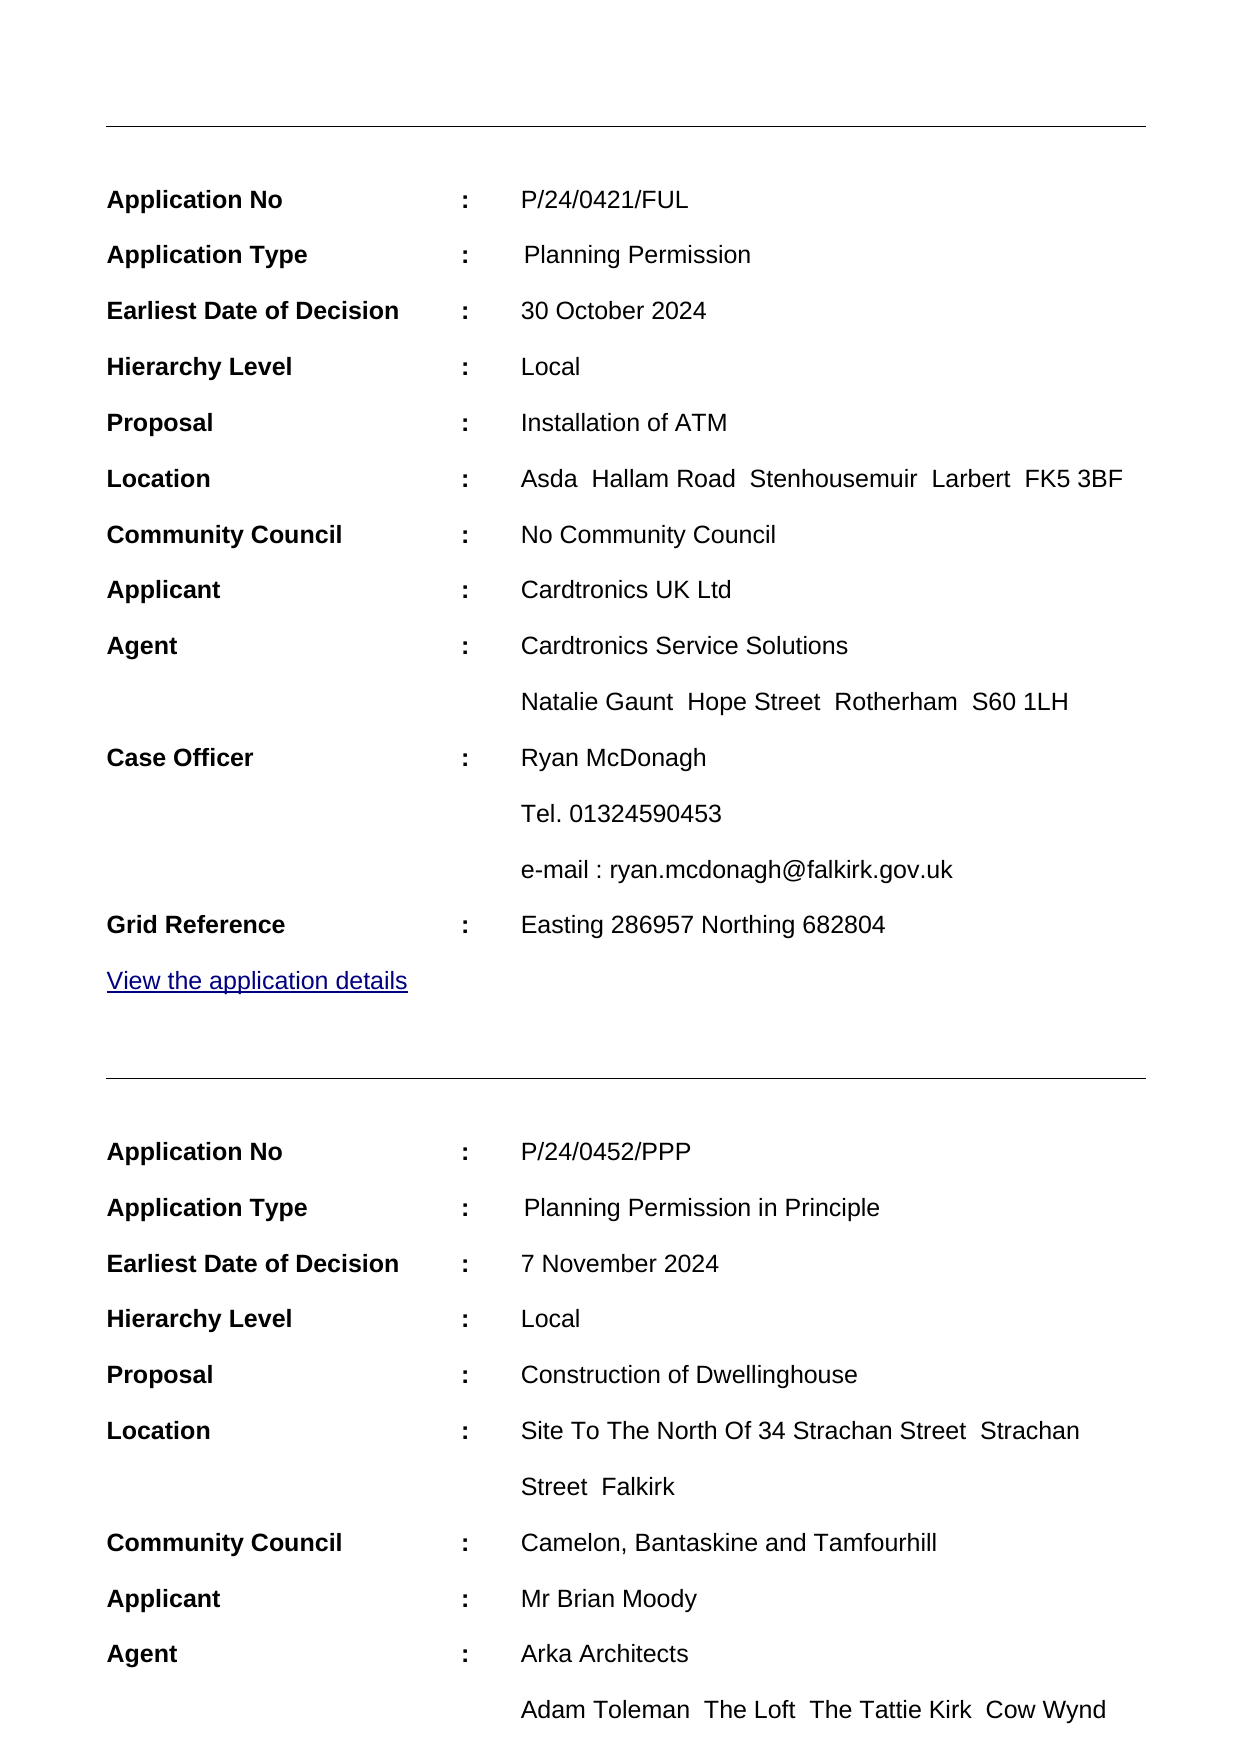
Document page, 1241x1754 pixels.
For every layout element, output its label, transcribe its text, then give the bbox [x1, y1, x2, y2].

text Proposal : Installation of ATM [106, 408, 1146, 437]
text Location : Site To The North Of 34 Strachan Street Strachan [106, 1416, 1146, 1445]
text Applicant : Cardtronics UK Ltd [106, 575, 1146, 604]
text Application Type : Planning Permission in Principle [106, 1193, 1146, 1221]
text Hierarchy Level : Local [106, 352, 1146, 381]
text Street Falkirk [106, 1472, 1146, 1501]
text Agent : Cardtronics Service Solutions [106, 631, 1146, 660]
text Community Council : No Community Council [106, 519, 1146, 548]
text Grid Reference : Easting 286957 Northing 682804 [106, 910, 1146, 939]
text Hierarchy Level : Local [106, 1304, 1146, 1333]
text Adam Toleman The Loft The Tattie Kirk Cow Wynd [106, 1695, 1146, 1724]
text Proposal : Construction of Dwellinghouse [106, 1360, 1146, 1389]
text Community Council : Camelon, Bantaskine and Tamfourhill [106, 1528, 1146, 1556]
text Natalie Gaunt Hope Street Rotherham S60 1LH [106, 687, 1146, 716]
text Application No : P/24/0452/PPP [106, 1137, 1146, 1166]
text Tel. 01324590453 [106, 799, 1146, 827]
text Agent : Arka Architects [106, 1639, 1146, 1668]
text Location : Asda Hallam Road Stenhousemuir Larbert FK5 3BF [106, 464, 1146, 492]
text Case Officer : Ryan McDonagh [106, 743, 1146, 772]
text Earliest Date of Decision : 7 November 2024 [106, 1248, 1146, 1277]
text e-mail : ryan.mcdonagh@falkirk.gov.uk [106, 854, 1146, 883]
text Earliest Date of Decision : 30 October 2024 [106, 296, 1146, 325]
text View the application details [106, 966, 1146, 995]
text Application Type : Planning Permission [106, 240, 1146, 269]
text Application No : P/24/0421/FUL [106, 184, 1146, 213]
text Applicant : Mr Brian Moody [106, 1583, 1146, 1612]
